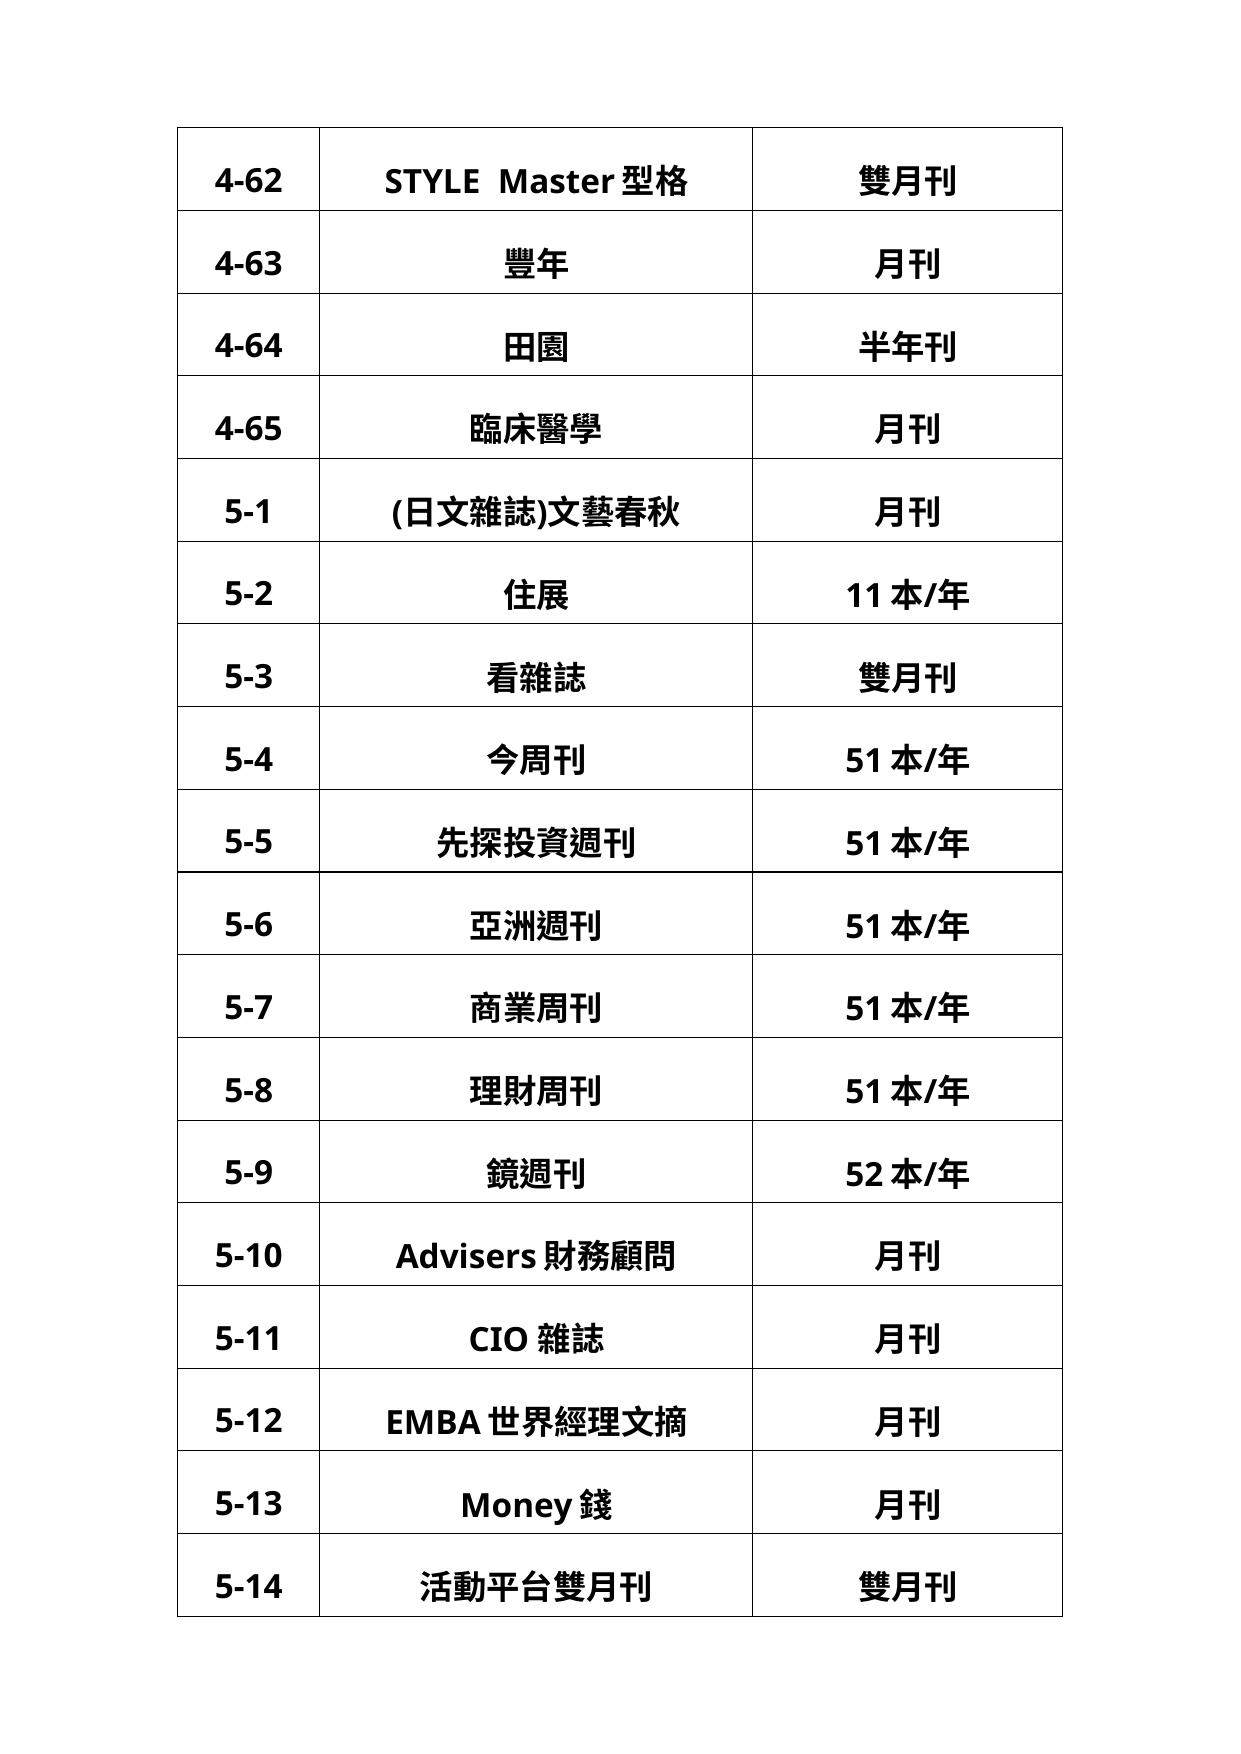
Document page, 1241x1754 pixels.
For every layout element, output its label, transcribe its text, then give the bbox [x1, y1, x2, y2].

table_cell 51本/年 [753, 1038, 1062, 1119]
table_cell 5-14 [178, 1534, 319, 1616]
table_cell 理財周刊 [320, 1038, 752, 1119]
table_cell 亞洲週刊 [320, 873, 752, 954]
table_cell 臨床醫學 [320, 376, 752, 458]
table_cell 鏡週刊 [320, 1121, 752, 1202]
table_cell 5-3 [178, 624, 319, 706]
table_cell 5-11 [178, 1286, 319, 1368]
table_cell 活動平台雙月刊 [320, 1534, 752, 1616]
table_cell 11本/年 [753, 542, 1062, 623]
table_cell 看雜誌 [320, 624, 752, 706]
table_cell 5-8 [178, 1038, 319, 1119]
table_cell 月刊 [753, 1203, 1062, 1285]
table_cell 5-1 [178, 459, 319, 541]
table_cell (日文雜誌)文藝春秋 [320, 459, 752, 541]
table_cell 51本/年 [753, 790, 1062, 871]
table_cell 住展 [320, 542, 752, 623]
table_cell 月刊 [753, 211, 1062, 292]
table_cell 52本/年 [753, 1121, 1062, 1202]
table_cell 51本/年 [753, 707, 1062, 789]
table_cell 5-7 [178, 955, 319, 1037]
table_cell 51本/年 [753, 955, 1062, 1037]
table_cell 5-4 [178, 707, 319, 789]
table_cell 月刊 [753, 1369, 1062, 1450]
table_cell 5-10 [178, 1203, 319, 1285]
table_cell 今周刊 [320, 707, 752, 789]
table_cell 月刊 [753, 459, 1062, 541]
table_cell 5-2 [178, 542, 319, 623]
table_cell 51本/年 [753, 873, 1062, 954]
table_cell Money錢 [320, 1451, 752, 1533]
table_cell 田園 [320, 294, 752, 375]
table_cell 5-5 [178, 790, 319, 871]
table_cell 5-9 [178, 1121, 319, 1202]
table_cell EMBA世界經理文摘 [320, 1369, 752, 1450]
table_cell Advisers財務顧問 [320, 1203, 752, 1285]
table_cell 4-65 [178, 376, 319, 458]
table_cell CIO 雜誌 [320, 1286, 752, 1368]
table_cell STYLE Master型格 [320, 128, 752, 210]
table_cell 商業周刊 [320, 955, 752, 1037]
table_cell 月刊 [753, 1286, 1062, 1368]
table_cell 雙月刊 [753, 1534, 1062, 1616]
table_cell 豐年 [320, 211, 752, 292]
table_cell 雙月刊 [753, 128, 1062, 210]
table_cell 雙月刊 [753, 624, 1062, 706]
table_cell 5-13 [178, 1451, 319, 1533]
table_cell 先探投資週刊 [320, 790, 752, 871]
table_cell 5-6 [178, 873, 319, 954]
table_cell 4-62 [178, 128, 319, 210]
table_cell 月刊 [753, 376, 1062, 458]
table_cell 5-12 [178, 1369, 319, 1450]
table_cell 4-64 [178, 294, 319, 375]
table_cell 半年刊 [753, 294, 1062, 375]
table_cell 4-63 [178, 211, 319, 292]
table_cell 月刊 [753, 1451, 1062, 1533]
